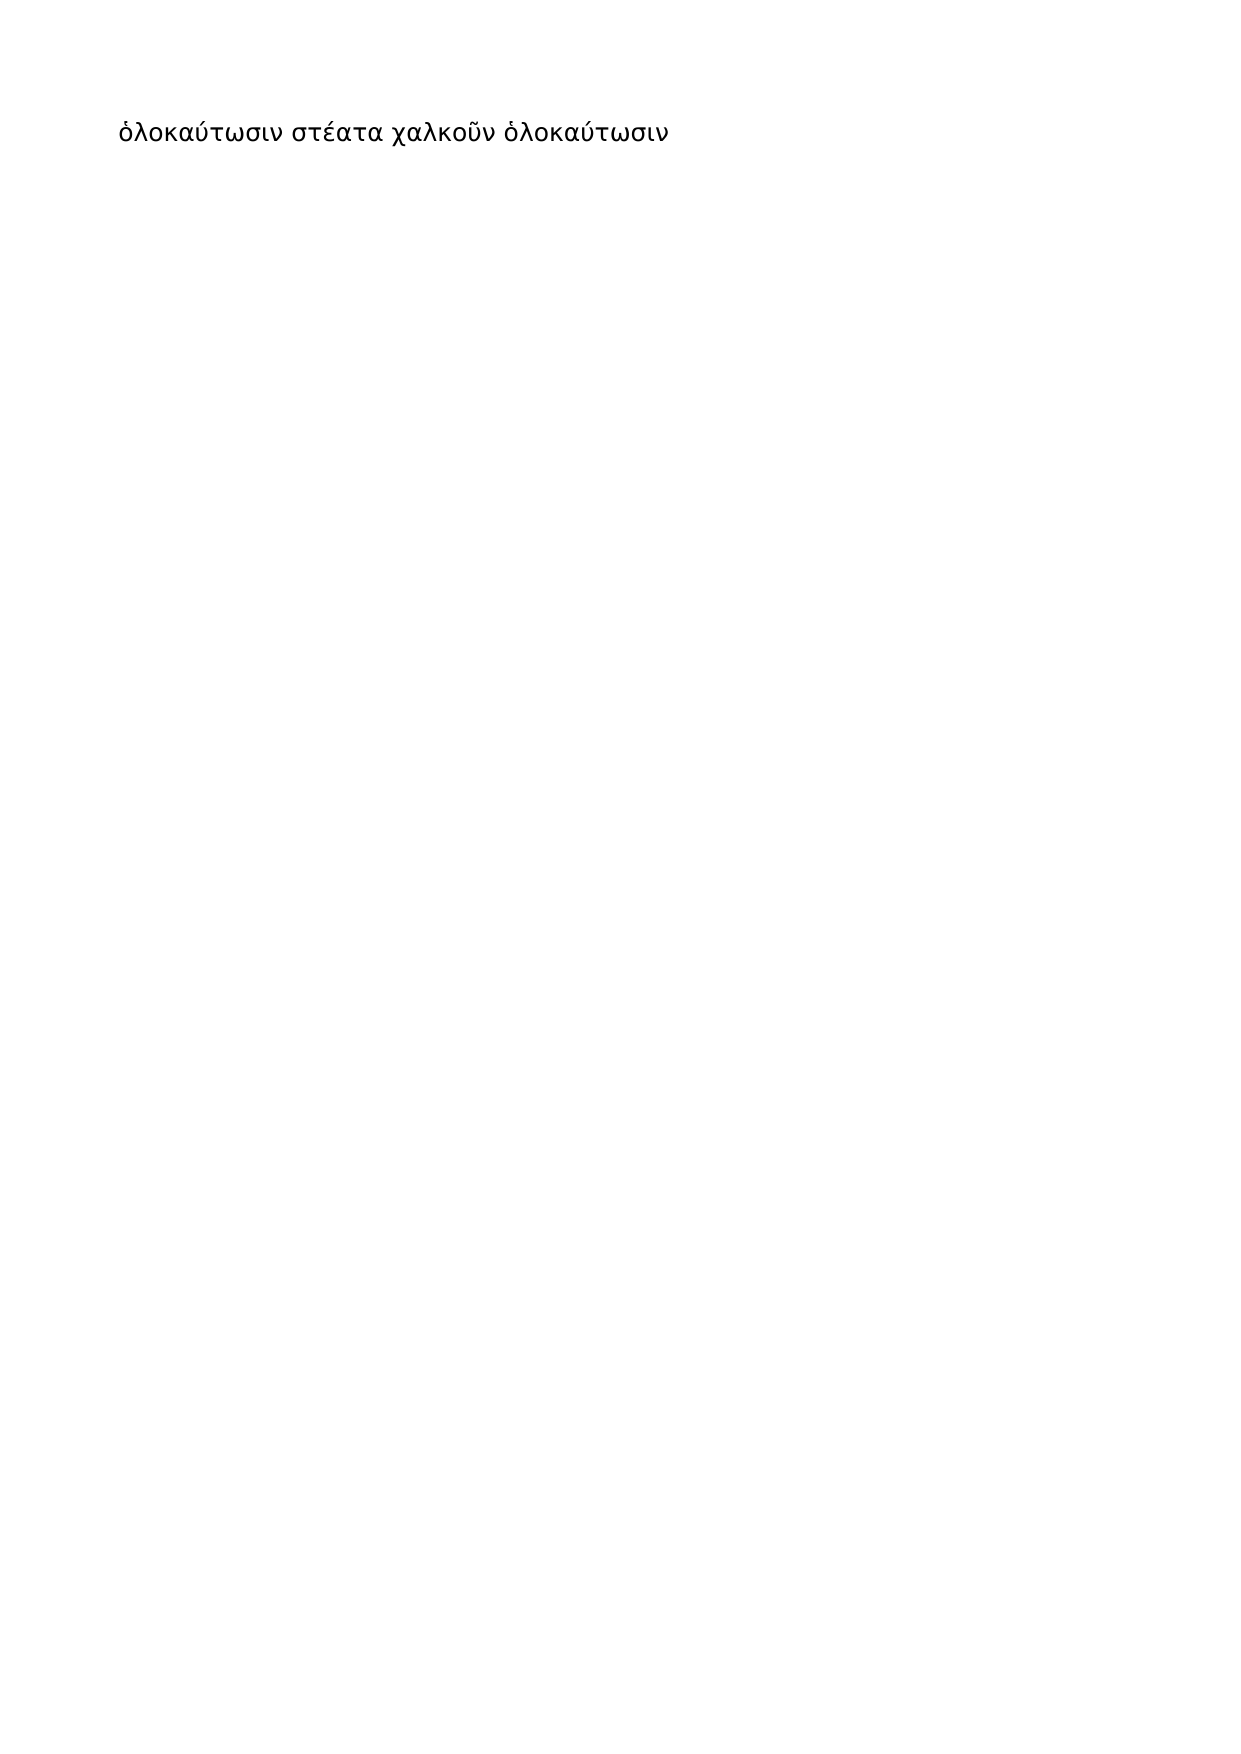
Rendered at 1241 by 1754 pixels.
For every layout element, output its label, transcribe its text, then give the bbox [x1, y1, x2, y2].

text ὁλοκαύτωσιν στέατα χαλκοῦν ὁλοκαύτωσιν [118, 118, 1122, 147]
